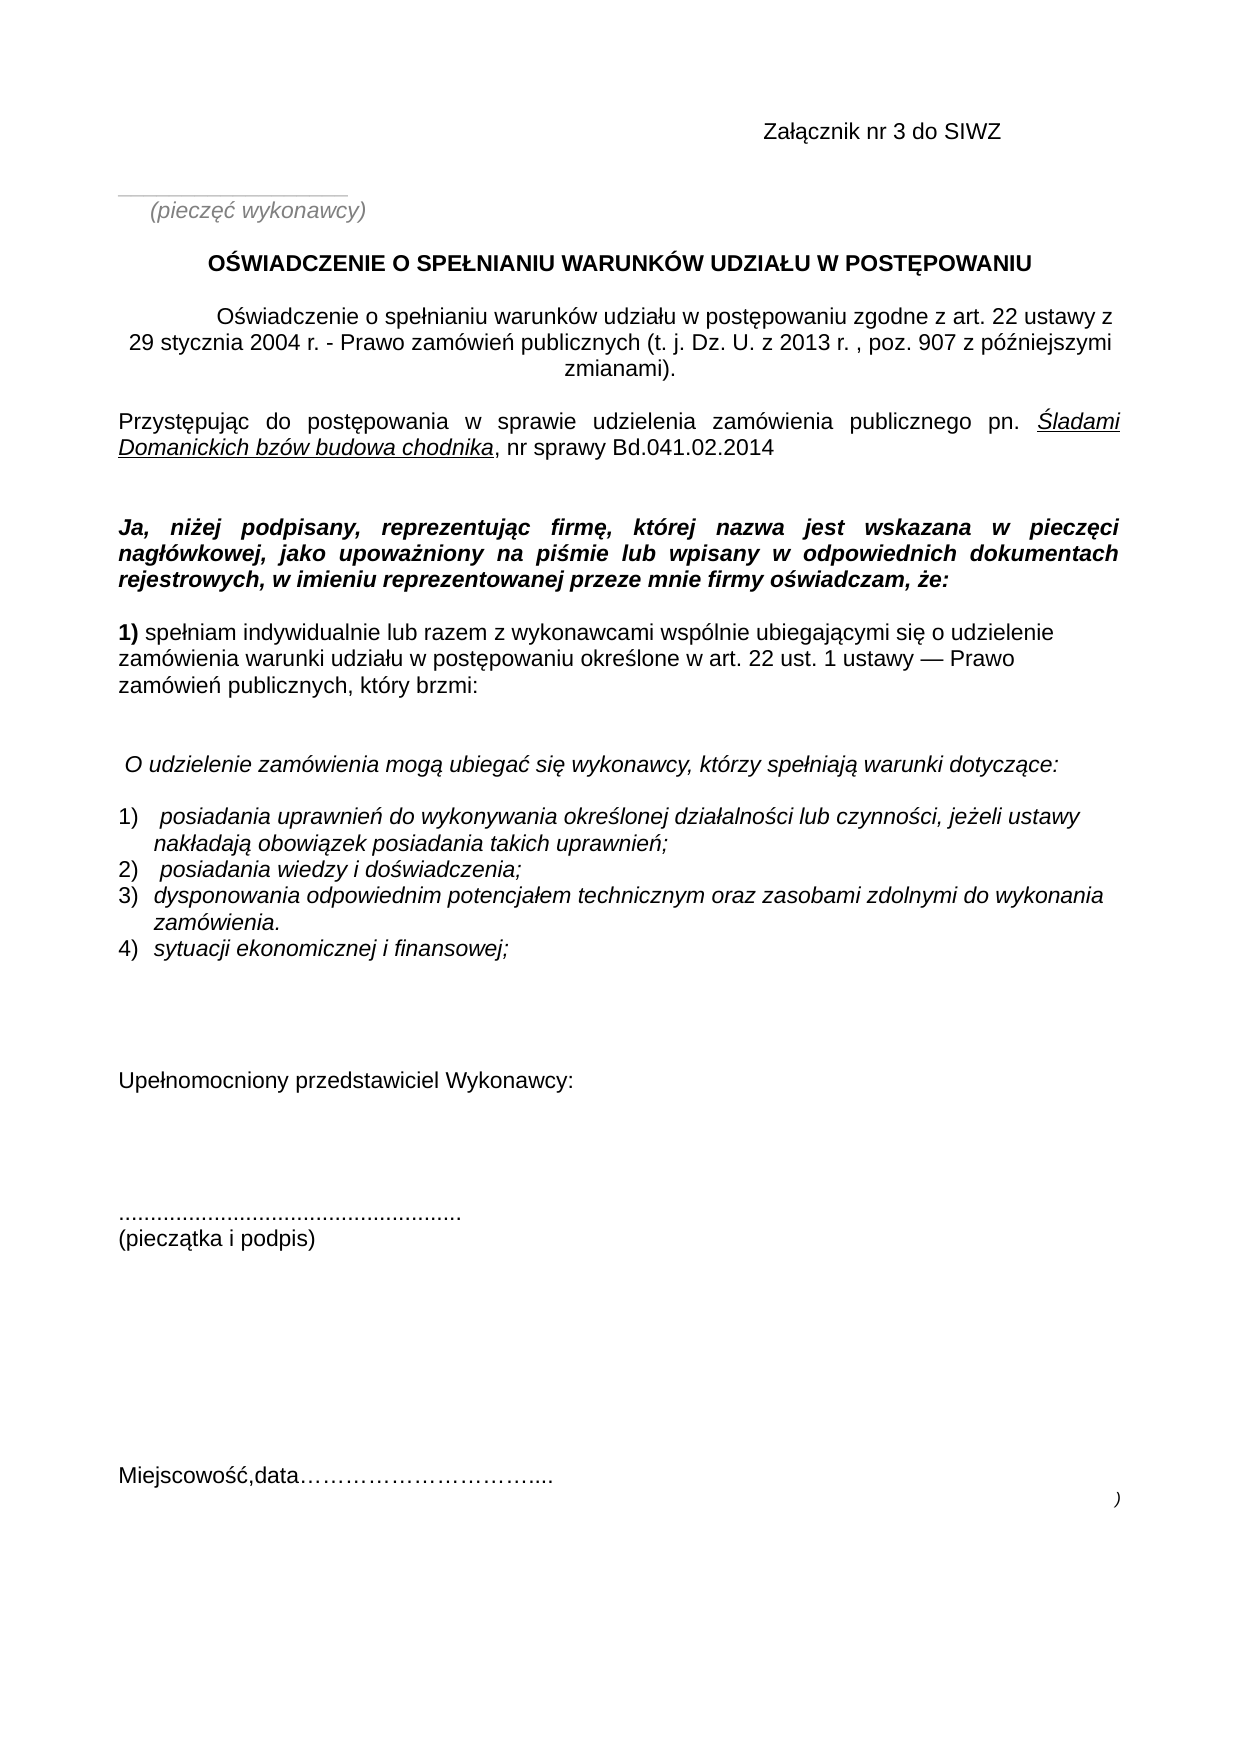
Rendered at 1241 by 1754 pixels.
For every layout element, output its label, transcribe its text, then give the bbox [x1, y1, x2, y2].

list posiadania wiedzy i doświadczenia; [118, 856, 1122, 882]
text __________________ [118, 171, 1122, 197]
text (pieczęć wykonawcy) [118, 197, 1122, 250]
text Przystępując do postępowania w sprawie udzielenia zamówienia publicznego pn. Śladami Domanickich bzów budowa chodnika, nr sprawy Bd.041.02.2014 [118, 382, 1122, 461]
text Ja, niżej podpisany, reprezentując firmę, której nazwa jest wskazana w pieczęci nagłówkowej, jako upoważniony na piśmie lub wpisany w odpowiednich dokumentach rejestrowych, w imieniu reprezentowanej przeze mnie firmy oświadczam, że: [118, 487, 1122, 592]
text Załącznik nr 3 do SIWZ [118, 118, 1122, 144]
text O udzielenie zamówienia mogą ubiegać się wykonawcy, którzy spełniają warunki dotyczące: [118, 724, 1122, 777]
list sytuacji ekonomicznej i finansowej; [118, 935, 1122, 961]
text ...................................................... [118, 1199, 1122, 1225]
list dysponowania odpowiednim potencjałem technicznym oraz zasobami zdolnymi do wykonania zamówienia. [118, 882, 1122, 935]
text ) [118, 1488, 1122, 1508]
text Oświadczenie o spełnianiu warunków udziału w postępowaniu [118, 250, 1122, 276]
text 1) spełniam indywidualnie lub razem z wykonawcami wspólnie ubiegającymi się o udzielenie zamówienia warunki udziału w postępowaniu określone w art. 22 ust. 1 ustawy — Prawo zamówień publicznych, który brzmi: [118, 592, 1122, 698]
text Upełnomocniony przedstawiciel Wykonawcy: [118, 1067, 1122, 1093]
text Oświadczenie o spełnianiu warunków udziału w postępowaniu zgodne z art. 22 ustawy z 29 stycznia 2004 r. - Prawo zamówień publicznych (t. j. Dz. U. z 2013 r. , poz. 907 z późniejszymi zmianami). [118, 276, 1122, 382]
text (pieczątka i podpis) [118, 1225, 1122, 1251]
text Miejscowość,data………………………….... [118, 1462, 1122, 1488]
list posiadania uprawnień do wykonywania określonej działalności lub czynności, jeżeli ustawy nakładają obowiązek posiadania takich uprawnień; [118, 803, 1122, 856]
